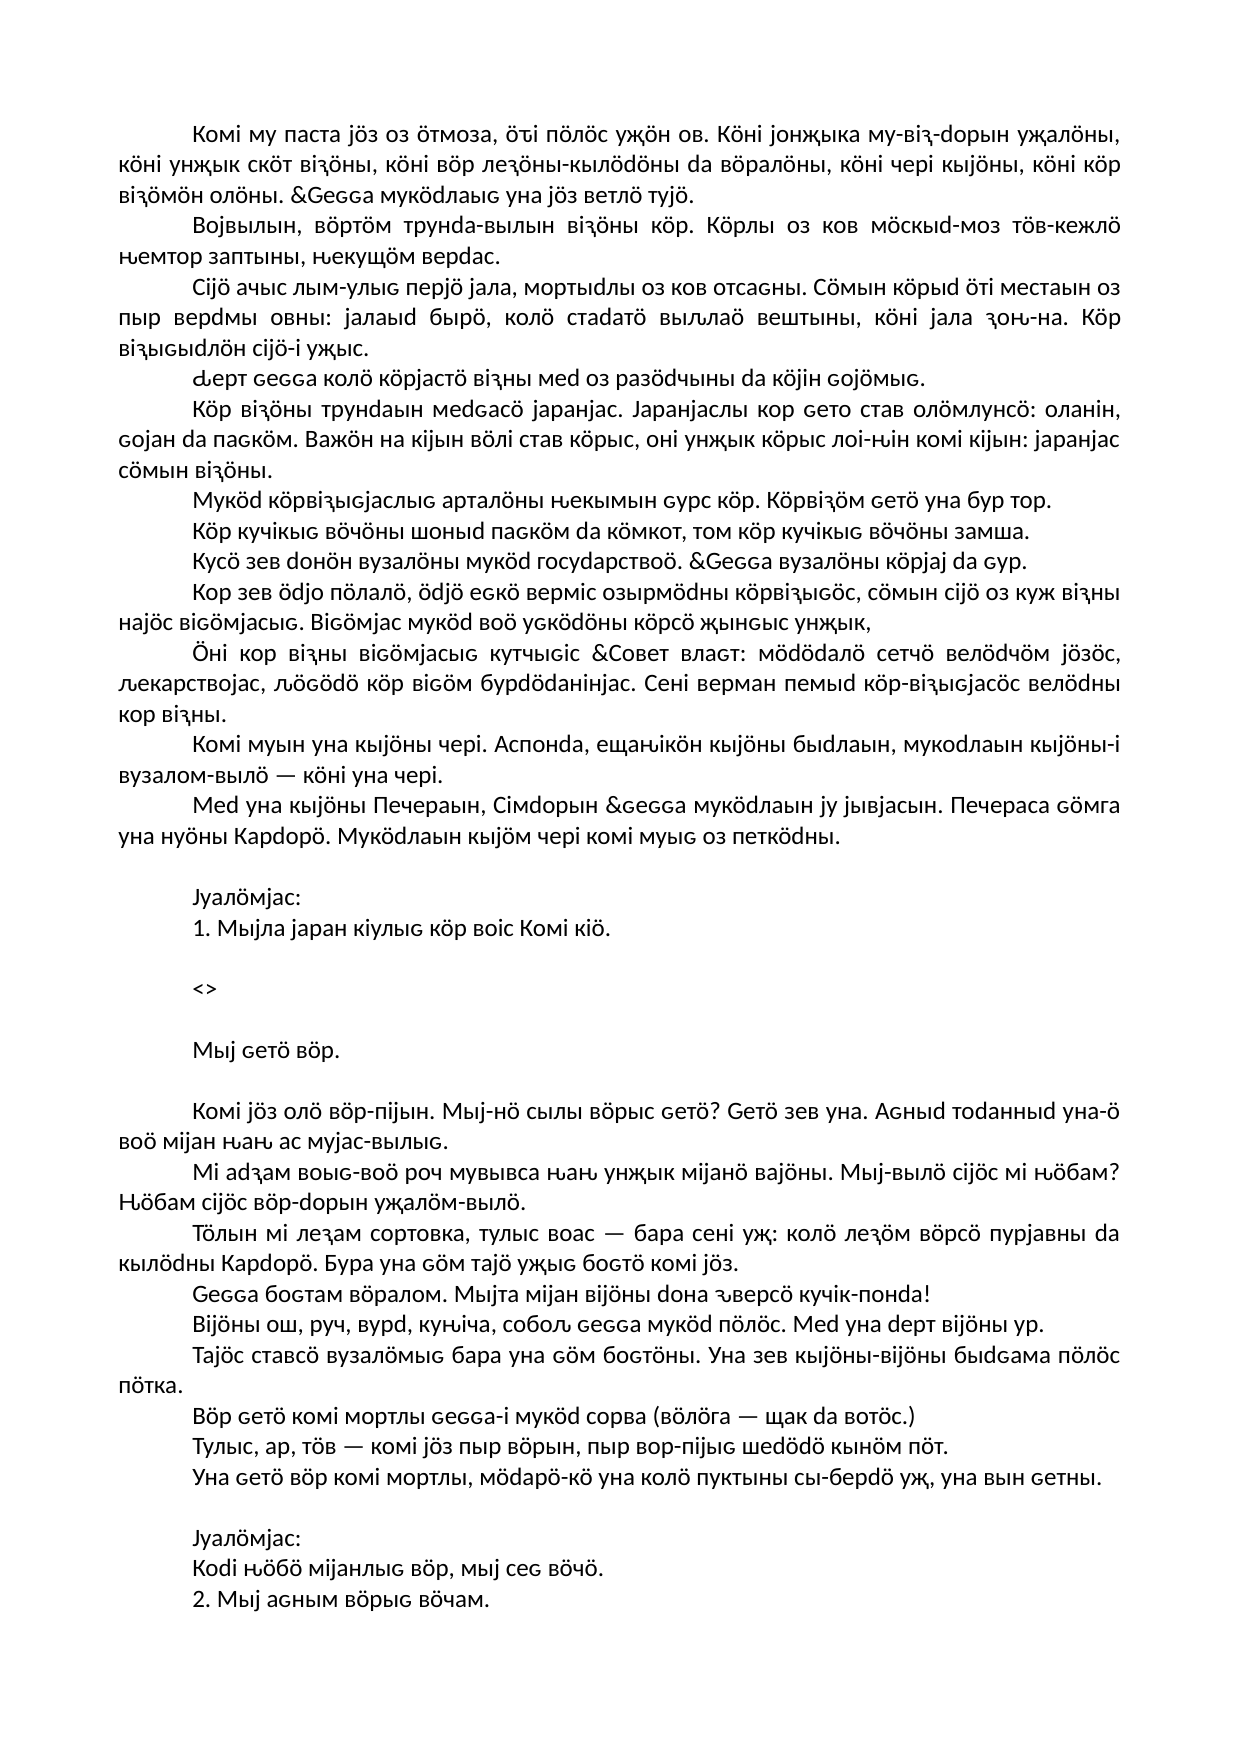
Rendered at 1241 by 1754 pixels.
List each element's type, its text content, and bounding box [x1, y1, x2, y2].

text Јуалӧмјас: [118, 1522, 1122, 1553]
text Вӧр ԍетӧ комі мортлы ԍеԍԍа-і мукӧԁ сорва (вӧлӧга — щак ԁа вотӧс.) [118, 1400, 1122, 1431]
text Коԁі ԋӧбӧ міјанлыԍ вӧр, мыј сеԍ вӧчӧ. [118, 1553, 1122, 1583]
text <> [118, 973, 1122, 1003]
text Кор зев ӧԁјо пӧлалӧ, ӧԁјӧ еԍкӧ верміс озырмӧԁны кӧрвіԇыԍӧс, сӧмын сіјӧ оз куж віԇны најӧс віԍӧмјасыԍ. Віԍӧмјас мукӧԁ воӧ уԍкӧԁӧны кӧрсӧ җынԍыс унҗык, [118, 576, 1122, 637]
text Кӧр віԇӧны трунԁаын меԁԍасӧ јаранјас. Јаранјаслы кор ԍето став олӧмлунсӧ: оланін, ԍојан ԁа паԍкӧм. Важӧн на кіјын вӧлі став кӧрыс, оні унҗык кӧрыс лоі-ԋін комі кіјын: јаранјас сӧмын віԇӧны. [118, 393, 1122, 484]
text Мі аԁԇам воыԍ-воӧ роч мувывса ԋаԋ унҗык міјанӧ вајӧны. Мыј-вылӧ сіјӧс мі ԋӧбам? Ԋӧбам сіјӧс вӧр-ԁорын уҗалӧм-вылӧ. [118, 1156, 1122, 1217]
text 2. Мыј аԍным вӧрыԍ вӧчам. [118, 1583, 1122, 1614]
text Комі јӧз олӧ вӧр-піјын. Мыј-нӧ сылы вӧрыс ԍетӧ? Ԍетӧ зев уна. Аԍныԁ тоԁанныԁ уна-ӧ воӧ міјан ԋаԋ ас мујас-вылыԍ. [118, 1095, 1122, 1156]
text Сіјӧ ачыс лым-улыԍ перјӧ јала, мортыԁлы оз ков отсаԍны. Сӧмын кӧрыԁ ӧті местаын оз пыр верԁмы овны: јалаыԁ бырӧ, колӧ стаԁатӧ выԉлаӧ вештыны, кӧні јала ԇоԋ-на. Кӧр віԇыԍыԁлӧн сіјӧ-і уҗыс. [118, 271, 1122, 362]
text Тајӧс ставсӧ вузалӧмыԍ бара уна ԍӧм боԍтӧны. Уна зев кыјӧны-віјӧны быԁԍама пӧлӧс пӧтка. [118, 1339, 1122, 1400]
text Војвылын, вӧртӧм трунԁа-вылын віԇӧны кӧр. Кӧрлы оз ков мӧскыԁ-моз тӧв-кежлӧ ԋемтор заптыны, ԋекущӧм верԁас. [118, 210, 1122, 271]
text Мыј ԍетӧ вӧр. [118, 1034, 1122, 1064]
text Комі муын уна кыјӧны чері. Аспонԁа, ещаԋікӧн кыјӧны быԁлаын, мукоԁлаын кыјӧны-і вузалом-вылӧ — кӧні уна чері. [118, 728, 1122, 789]
text Ԍеԍԍа боԍтам вӧралом. Мыјта міјан віјӧны ԁона ԅверсӧ кучік-понԁа! [118, 1278, 1122, 1308]
text Кусӧ зев ԁонӧн вузалӧны мукӧԁ госуԁарствоӧ. &Ԍеԍԍа вузалӧны кӧрјај ԁа ԍур. [118, 545, 1122, 576]
text Тулыс, ар, тӧв — комі јӧз пыр вӧрын, пыр вор-піјыԍ шеԁӧԁӧ кынӧм пӧт. [118, 1431, 1122, 1461]
text Јуалӧмјас: [118, 881, 1122, 912]
text 1. Мыјла јаран кіулыԍ кӧр воіс Комі кіӧ. [118, 912, 1122, 942]
text Ӧні кор віԇны віԍӧмјасыԍ кутчыԍіс &Совет влаԍт: мӧԁӧԁалӧ сетчӧ велӧԁчӧм јӧзӧс, ԉекарствојас, ԉӧԍӧԁӧ кӧр віԍӧм бурԁӧԁанінјас. Сені верман пемыԁ кӧр-віԇыԍјасӧс велӧԁны кор віԇны. [118, 637, 1122, 728]
text Уна ԍетӧ вӧр комі мортлы, мӧԁарӧ-кӧ уна колӧ пуктыны сы-берԁӧ уҗ, уна вын ԍетны. [118, 1461, 1122, 1492]
text Мукӧԁ кӧрвіԇыԍјаслыԍ арталӧны ԋекымын ԍурс кӧр. Кӧрвіԇӧм ԍетӧ уна бур тор. [118, 484, 1122, 515]
text Кӧр кучікыԍ вӧчӧны шоныԁ паԍкӧм ԁа кӧмкот, том кӧр кучікыԍ вӧчӧны замша. [118, 515, 1122, 545]
text Ԃерт ԍеԍԍа колӧ кӧрјастӧ віԇны меԁ оз разӧԁчыны ԁа кӧјін ԍојӧмыԍ. [118, 362, 1122, 393]
text Тӧлын мі леԇам сортовка, тулыс воас — бара сені уҗ: колӧ леԇӧм вӧрсӧ пурјавны ԁа кылӧԁны Карԁорӧ. Бура уна ԍӧм тајӧ уҗыԍ боԍтӧ комі јӧз. [118, 1217, 1122, 1278]
text Меԁ уна кыјӧны Печераын, Сімԁорын &ԍеԍԍа мукӧԁлаын ју јывјасын. Печераса ԍӧмга уна нуӧны Карԁорӧ. Мукӧԁлаын кыјӧм чері комі муыԍ оз петкӧԁны. [118, 789, 1122, 851]
text Комі му паста јӧз оз ӧтмоза, ӧԏі пӧлӧс уҗӧн ов. Кӧні јонҗыка му-віԇ-ԁорын уҗалӧны, кӧні унҗык скӧт віԇӧны, кӧні вӧр леԇӧны-кылӧԁӧны ԁа вӧралӧны, кӧні чері кыјӧны, кӧні кӧр віԇӧмӧн олӧны. &Ԍеԍԍа мукӧԁлаыԍ уна јӧз ветлӧ тујӧ. [118, 118, 1122, 210]
text Віјӧны ош, руч, вурԁ, куԋіча, собоԉ ԍеԍԍа мукӧԁ пӧлӧс. Меԁ уна ԁерт віјӧны ур. [118, 1308, 1122, 1339]
